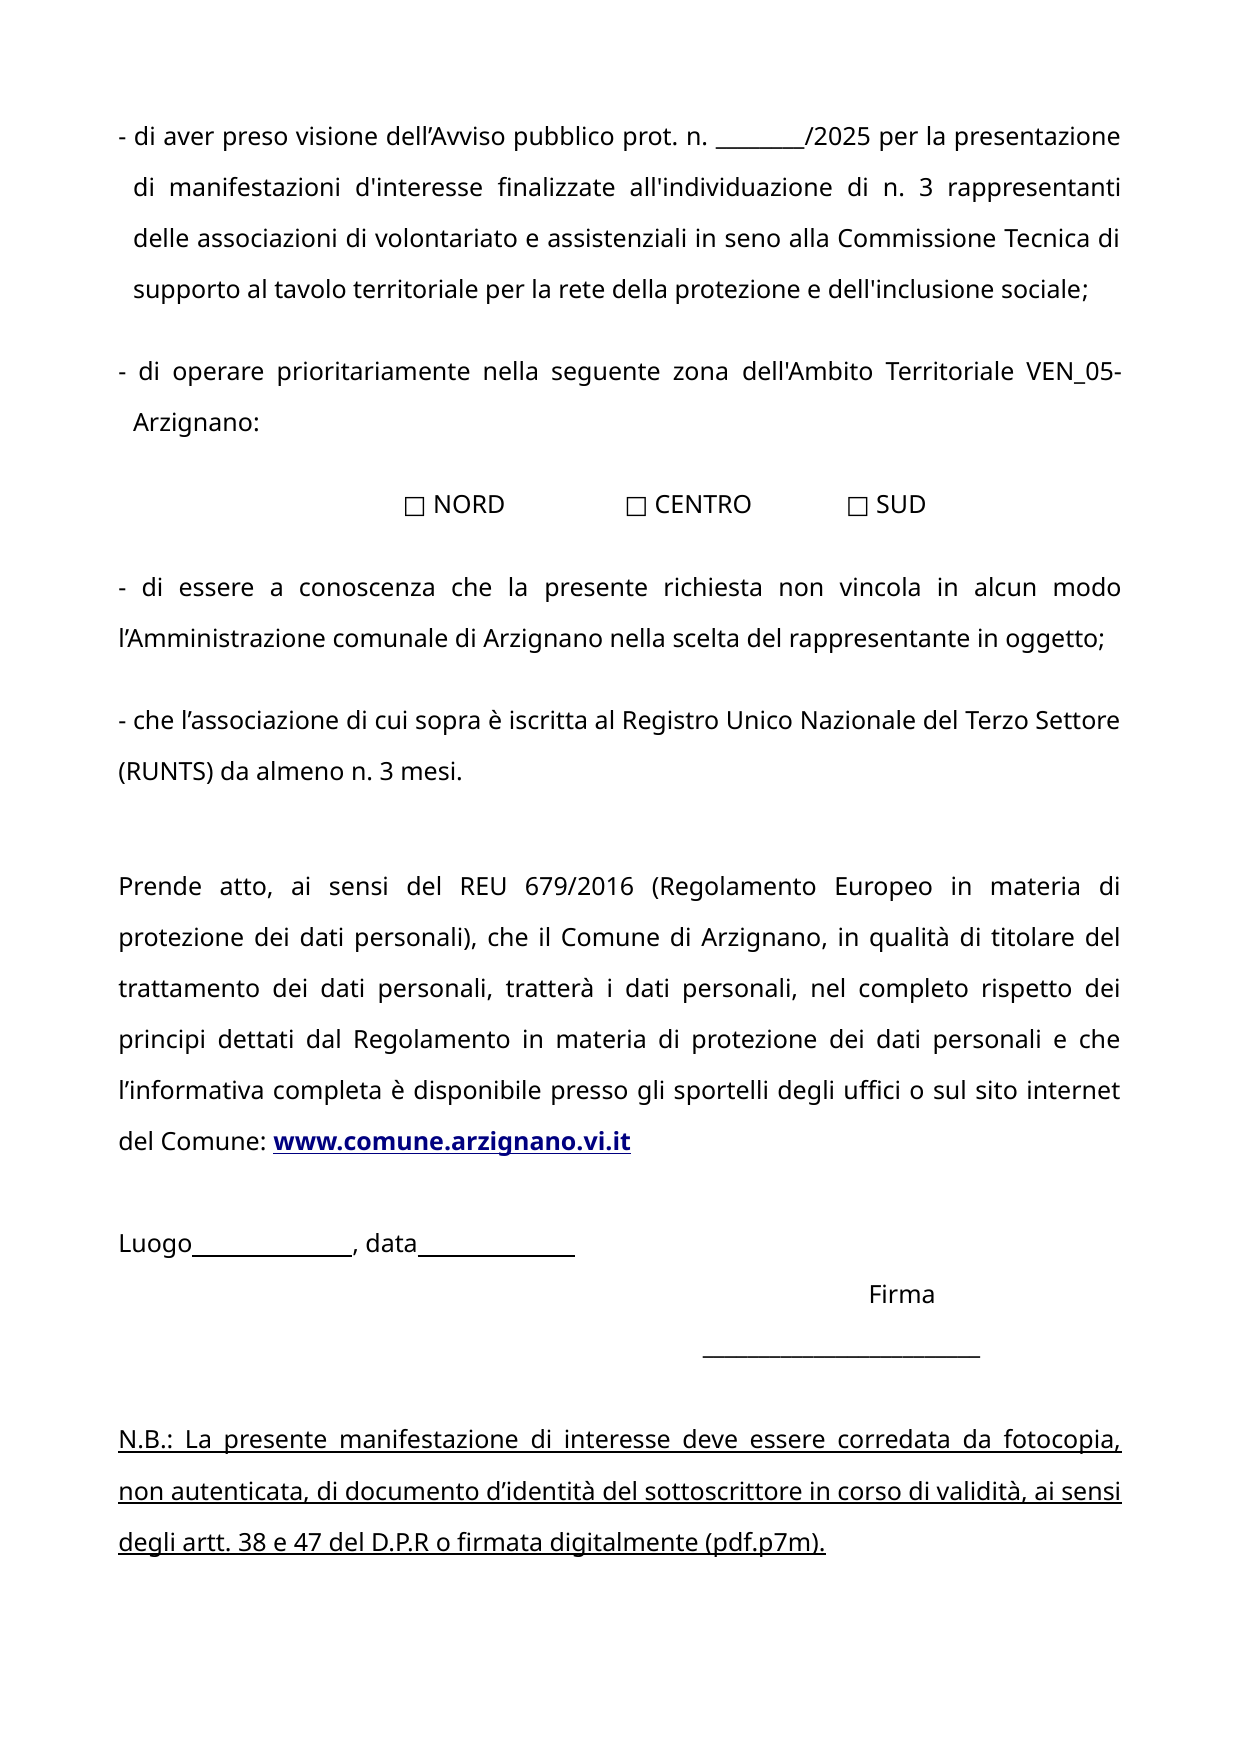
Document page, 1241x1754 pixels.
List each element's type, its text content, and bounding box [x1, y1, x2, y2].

text degli artt. 38 e 47 del D.P.R o firmata digitalmente (pdf.p7m). [118, 1504, 1122, 1558]
list - di essere a conoscenza che la presente richiesta non vincola in alcun modo l’Amministrazione comunale di Arzignano nella scelta del rappresentante in oggetto; [117, 569, 1122, 654]
text _________________________ [130, 1328, 1122, 1362]
text N.B.: La presente manifestazione di interesse deve essere corredata da fotocopia, [118, 1422, 1122, 1451]
text non autenticata, di documento d’identità del sottoscrittore in corso di validità, ai sensi [118, 1453, 1122, 1502]
text Luogo , data [118, 1226, 1122, 1260]
text □ NORD □ CENTRO □ SUD [118, 487, 1122, 521]
text Prende atto, ai sensi del REU 679/2016 (Regolamento Europeo in materia di protezione dei dati personali), che il Comune di Arzignano, in qualità di titolare del trattamento dei dati personali, tratterà i dati personali, nel completo rispetto dei principi dettati dal Regolamento in materia di protezione dei dati personali e che l’informativa completa è disponibile presso gli sportelli degli uffici o sul sito internet del Comune: www.comune.arzignano.vi.it [118, 868, 1122, 1158]
text - di operare prioritariamente nella seguente zona dell'Ambito Territoriale VEN_05-Arzignano: [118, 353, 1122, 439]
list - che l’associazione di cui sopra è iscritta al Registro Unico Nazionale del Terzo Settore (RUNTS) da almeno n. 3 mesi. [117, 702, 1122, 788]
text - di aver preso visione dell’Avviso pubblico prot. n. ________/2025 per la presentazione di manifestazioni d'interesse finalizzate all'individuazione di n. 3 rappresentanti delle associazioni di volontariato e assistenziali in seno alla Commissione Tecnica di supporto al tavolo territoriale per la rete della protezione e dell'inclusione sociale; [118, 118, 1122, 305]
text Firma [130, 1277, 1122, 1311]
